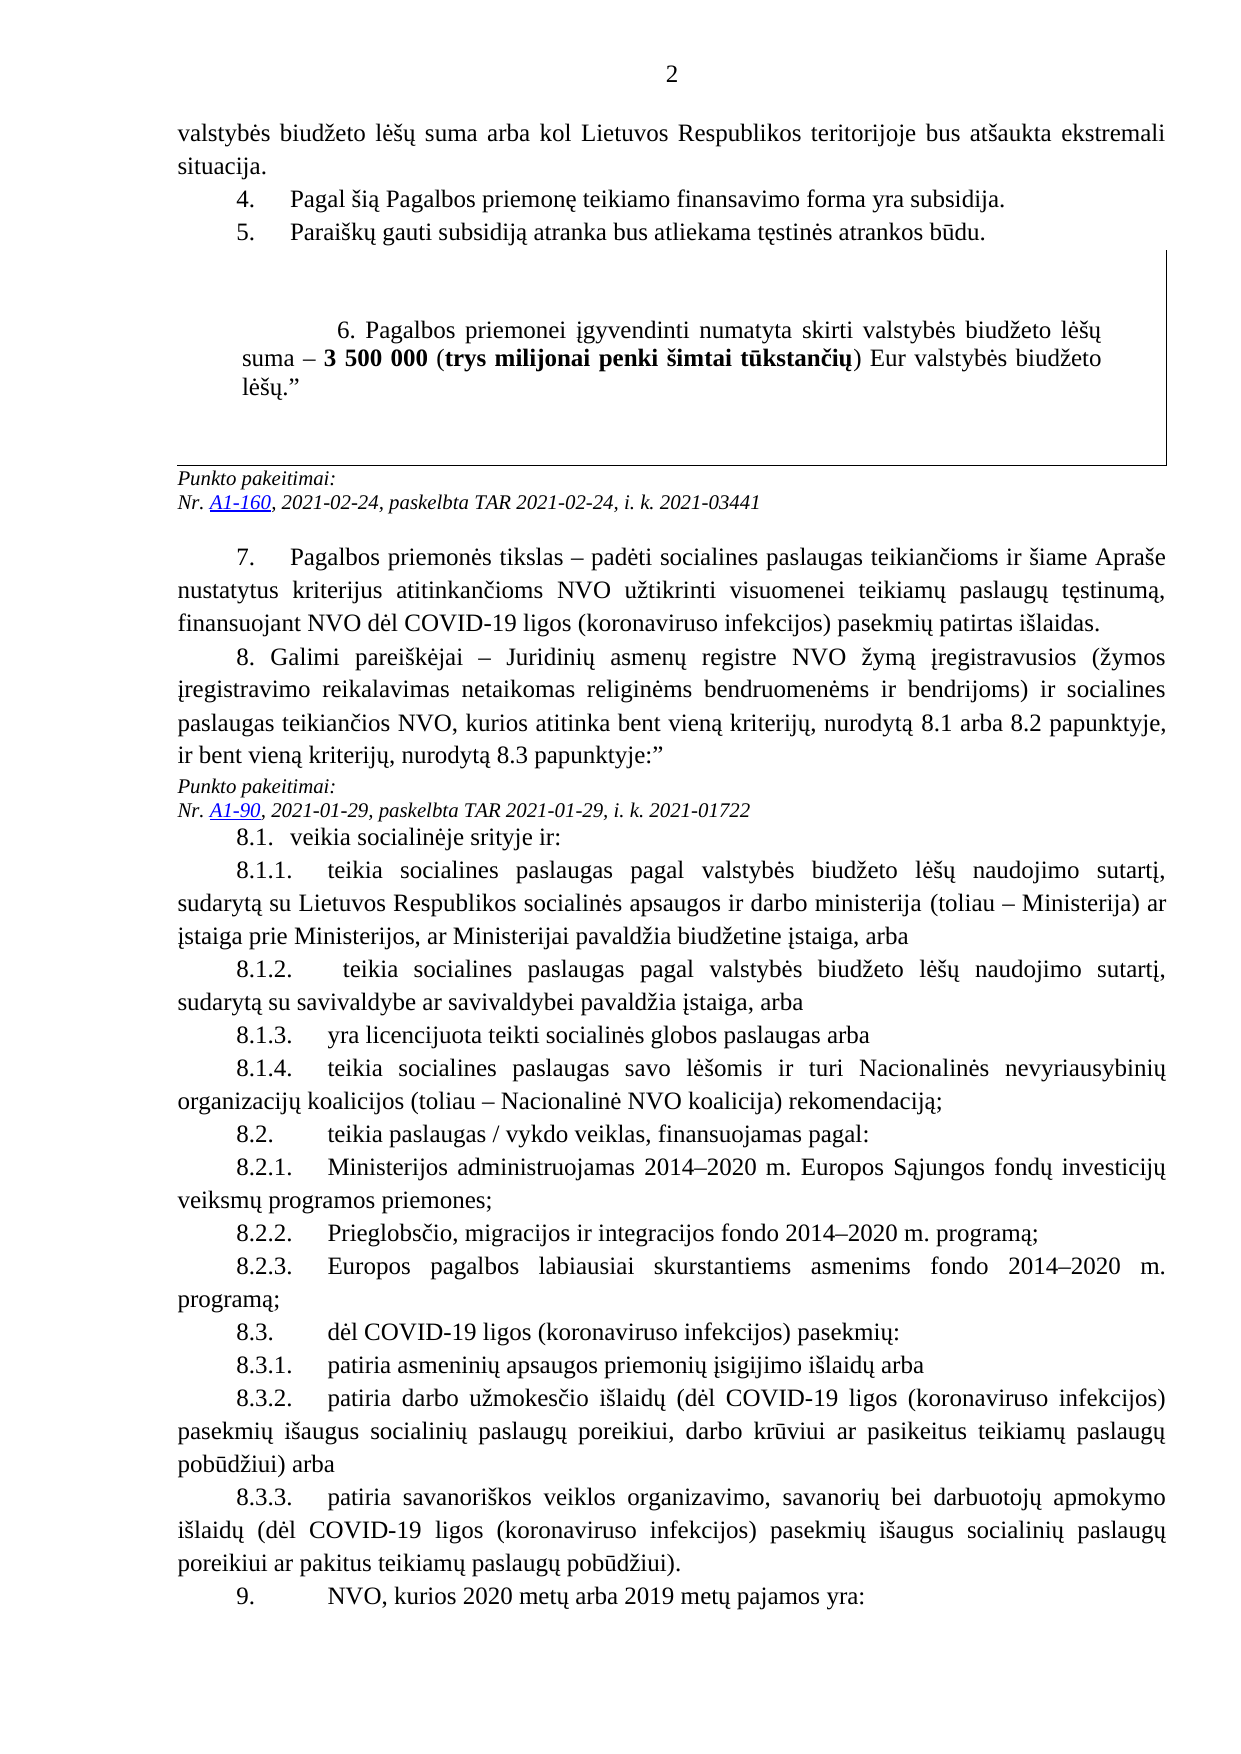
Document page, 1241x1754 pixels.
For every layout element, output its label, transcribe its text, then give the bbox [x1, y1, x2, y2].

text 4. Pagal šią Pagalbos priemonę teikiamo finansavimo forma yra subsidija. [177, 184, 1167, 213]
text 7. Pagalbos priemonės tikslas – padėti socialines paslaugas teikiančioms ir šiame Apraše nustatytus kriterijus atitinkančioms NVO užtikrinti visuomenei teikiamų paslaugų tęstinumą, finansuojant NVO dėl COVID-19 ligos (koronaviruso infekcijos) pasekmių patirtas išlaidas. [177, 542, 1167, 637]
text 8.1.4. teikia socialines paslaugas savo lėšomis ir turi Nacionalinės nevyriausybinių organizacijų koalicijos (toliau – Nacionalinė NVO koalicija) rekomendaciją; [177, 1053, 1167, 1115]
text 9. NVO, kurios 2020 metų arba 2019 metų pajamos yra: [177, 1581, 1167, 1610]
text valstybės biudžeto lėšų suma arba kol Lietuvos Respublikos teritorijoje bus atšaukta ekstremali situacija. [177, 118, 1167, 180]
text Nr. A1-90, 2021-01-29, paskelbta TAR 2021-01-29, i. k. 2021-01722 [177, 798, 1167, 822]
text Punkto pakeitimai: [177, 774, 1167, 798]
text 8.1.3. yra licencijuota teikti socialinės globos paslaugas arba [177, 1020, 1167, 1049]
text 8.2.2. Prieglobsčio, migracijos ir integracijos fondo 2014–2020 m. programą; [177, 1218, 1167, 1247]
text 5. Paraiškų gauti subsidiją atranka bus atliekama tęstinės atrankos būdu. [177, 217, 1167, 246]
text Nr. A1-160, 2021-02-24, paskelbta TAR 2021-02-24, i. k. 2021-03441 [177, 490, 1167, 514]
text 8.3.3. patiria savanoriškos veiklos organizavimo, savanorių bei darbuotojų apmokymo išlaidų (dėl COVID-19 ligos (koronaviruso infekcijos) pasekmių išaugus socialinių paslaugų poreikiui ar pakitus teikiamų paslaugų pobūdžiui). [177, 1482, 1167, 1577]
text 8.1.1. teikia socialines paslaugas pagal valstybės biudžeto lėšų naudojimo sutartį, sudarytą su Lietuvos Respublikos socialinės apsaugos ir darbo ministerija (toliau – Ministerija) ar įstaiga prie Ministerijos, ar Ministerijai pavaldžia biudžetine įstaiga, arba [177, 855, 1167, 949]
text 8.2. teikia paslaugas / vykdo veiklas, finansuojamas pagal: [177, 1119, 1167, 1148]
text 8. Galimi pareiškėjai – Juridinių asmenų registre NVO žymą įregistravusios (žymos įregistravimo reikalavimas netaikomas religinėms bendruomenėms ir bendrijoms) ir socialines paslaugas teikiančios NVO, kurios atitinka bent vieną kriterijų, nurodytą 8.1 arba 8.2 papunktyje, ir bent vieną kriterijų, nurodytą 8.3 papunktyje:” [177, 642, 1167, 769]
text 8.1.2. teikia socialines paslaugas pagal valstybės biudžeto lėšų naudojimo sutartį, sudarytą su savivaldybe ar savivaldybei pavaldžia įstaiga, arba [177, 954, 1167, 1016]
text 8.1. veikia socialinėje srityje ir: [177, 822, 1167, 851]
text 8.2.1. Ministerijos administruojamas 2014–2020 m. Europos Sąjungos fondų investicijų veiksmų programos priemones; [177, 1152, 1167, 1214]
text 8.2.3. Europos pagalbos labiausiai skurstantiems asmenims fondo 2014–2020 m. programą; [177, 1251, 1167, 1313]
text 8.3.2. patiria darbo užmokesčio išlaidų (dėl COVID-19 ligos (koronaviruso infekcijos) pasekmių išaugus socialinių paslaugų poreikiui, darbo krūviui ar pasikeitus teikiamų paslaugų pobūdžiui) arba [177, 1383, 1167, 1478]
text Punkto pakeitimai: [177, 466, 1167, 490]
text 6. Pagalbos priemonei įgyvendinti numatyta skirti valstybės biudžeto lėšų suma – 3 500 000 (trys milijonai penki šimtai tūkstančių) Eur valstybės biudžeto lėšų.” [177, 250, 1166, 465]
text 8.3. dėl COVID-19 ligos (koronaviruso infekcijos) pasekmių: [177, 1317, 1167, 1346]
text 8.3.1. patiria asmeninių apsaugos priemonių įsigijimo išlaidų arba [177, 1350, 1167, 1379]
